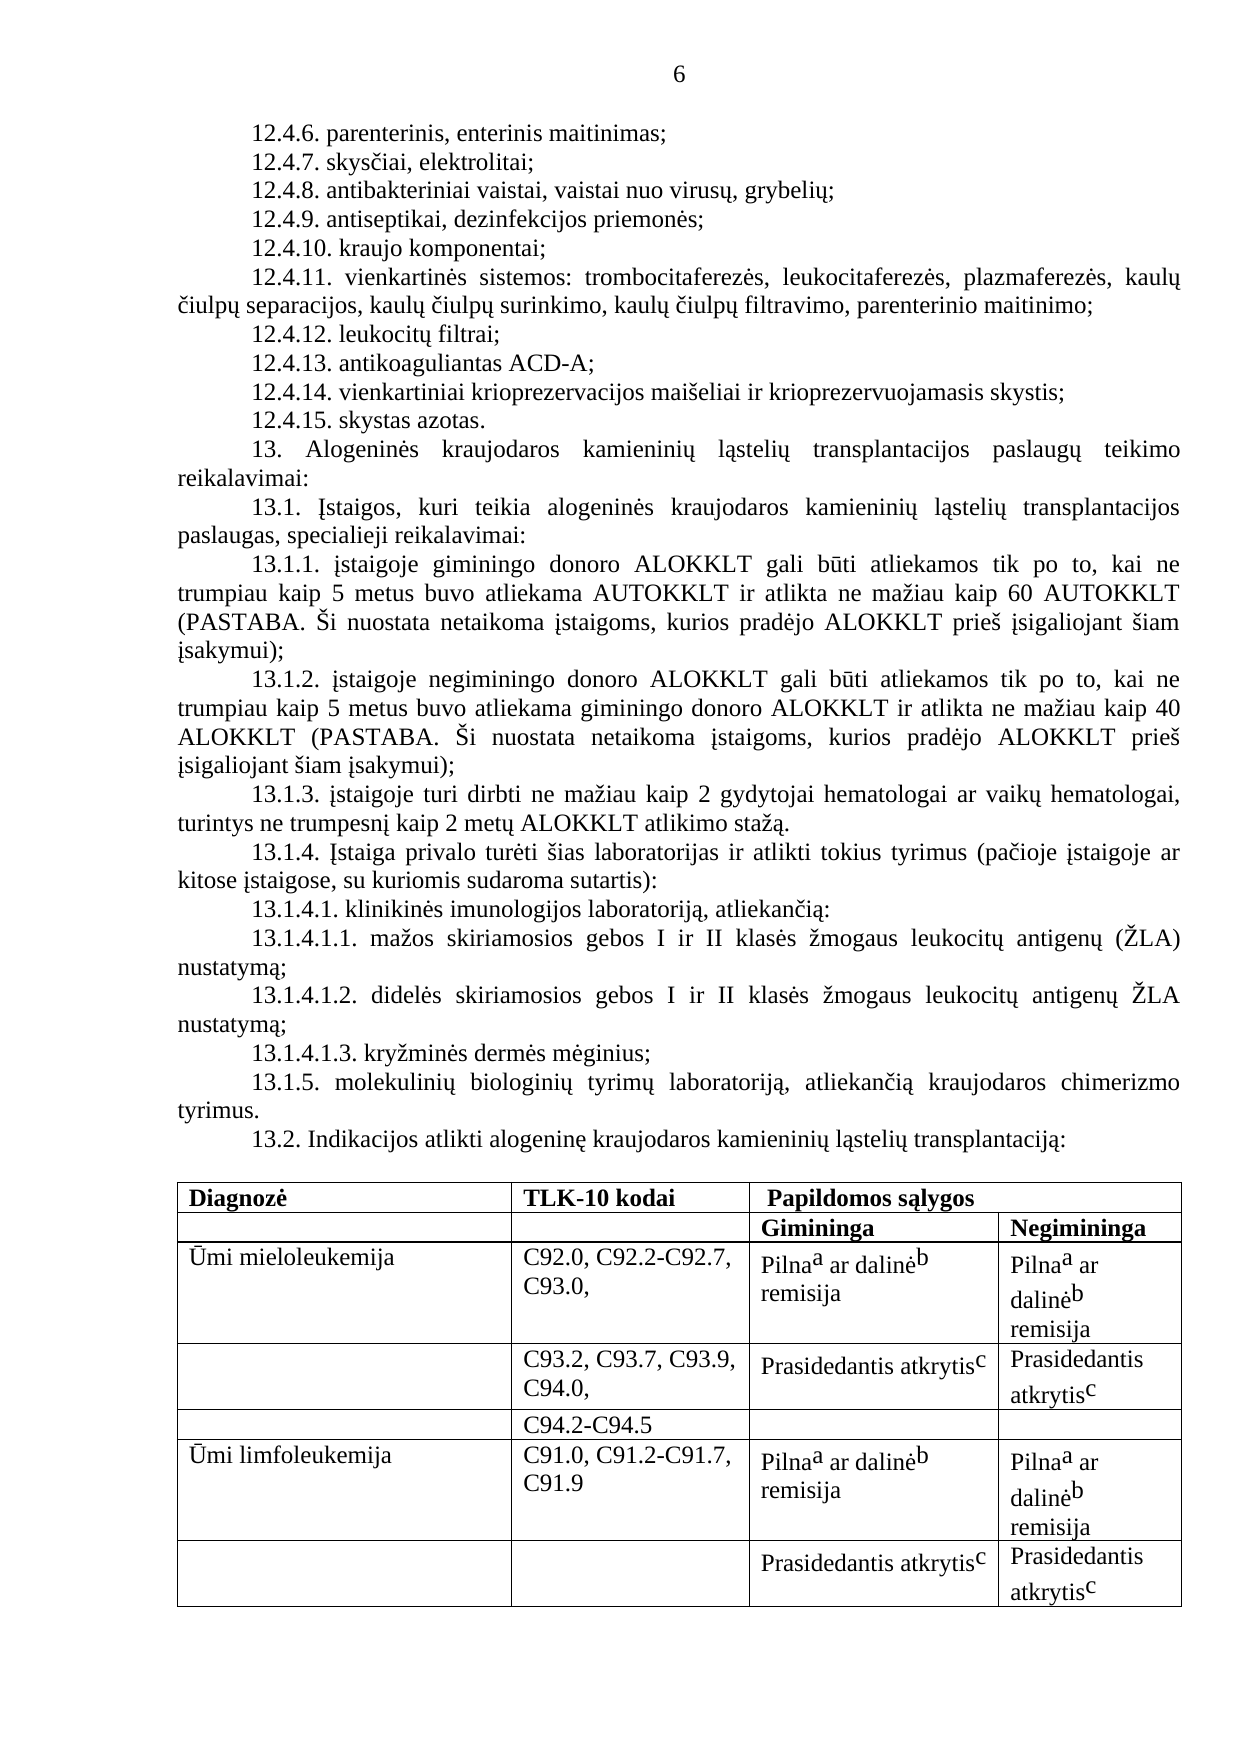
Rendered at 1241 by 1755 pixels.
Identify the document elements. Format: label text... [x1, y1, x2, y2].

table_cell Pilnaa ar dalinėb remisija [999, 1440, 1181, 1540]
text 12.4.12. leukocitų filtrai; [177, 319, 1181, 348]
table_cell [512, 1213, 749, 1241]
table_cell [178, 1344, 511, 1409]
table_cell Pilnaa ar dalinėb remisija [750, 1243, 998, 1343]
text 13.1.4.1. klinikinės imunologijos laboratoriją, atliekančią: [177, 894, 1181, 923]
table_cell Prasidedantis atkrytisc [750, 1541, 998, 1606]
text 13.1.1. įstaigoje giminingo donoro ALOKKLT gali būti atliekamos tik po to, kai ne trumpiau kaip 5 metus buvo atliekama AUTOKKLT ir atlikta ne mažiau kaip 60 AUTOKKLT (PASTABA. Ši nuostata netaikoma įstaigoms, kurios pradėjo ALOKKLT prieš įsigaliojant šiam įsakymui); [177, 549, 1181, 664]
table_cell Ūmi mieloleukemija [178, 1243, 511, 1343]
table_cell Pilnaa ar dalinėb remisija [999, 1243, 1181, 1343]
table_cell [178, 1541, 511, 1606]
table_cell [178, 1410, 511, 1439]
table_cell [999, 1410, 1181, 1439]
text 12.4.15. skystas azotas. [177, 406, 1181, 434]
text 13.1.2. įstaigoje negiminingo donoro ALOKKLT gali būti atliekamos tik po to, kai ne trumpiau kaip 5 metus buvo atliekama giminingo donoro ALOKKLT ir atlikta ne mažiau kaip 40 ALOKKLT (PASTABA. Ši nuostata netaikoma įstaigoms, kurios pradėjo ALOKKLT prieš įsigaliojant šiam įsakymui); [177, 664, 1181, 779]
table_cell C92.0, C92.2-C92.7, C93.0, [512, 1243, 749, 1343]
table_cell C94.2-C94.5 [512, 1410, 749, 1439]
text 13. Alogeninės kraujodaros kamieninių ląstelių transplantacijos paslaugų teikimo reikalavimai: [177, 434, 1181, 492]
text 13.2. Indikacijos atlikti alogeninę kraujodaros kamieninių ląstelių transplantaciją: [177, 1124, 1181, 1153]
table_cell [750, 1410, 998, 1439]
table_cell [512, 1541, 749, 1606]
text 13.1.5. molekulinių biologinių tyrimų laboratoriją, atliekančią kraujodaros chimerizmo tyrimus. [177, 1067, 1181, 1124]
table_cell C93.2, C93.7, C93.9, C94.0, [512, 1344, 749, 1409]
text 12.4.6. parenterinis, enterinis maitinimas; [177, 118, 1181, 147]
table_cell [178, 1213, 511, 1241]
table_header Papildomos sąlygos [750, 1183, 1181, 1212]
text 13.1.4.1.2. didelės skiriamosios gebos I ir II klasės žmogaus leukocitų antigenų ŽLA nustatymą; [177, 981, 1181, 1038]
table_cell Pilnaa ar dalinėb remisija [750, 1440, 998, 1540]
text 13.1.4. Įstaiga privalo turėti šias laboratorijas ir atlikti tokius tyrimus (pačioje įstaigoje ar kitose įstaigose, su kuriomis sudaroma sutartis): [177, 837, 1181, 894]
text 12.4.13. antikoaguliantas ACD-A; [177, 348, 1181, 377]
text 12.4.9. antiseptikai, dezinfekcijos priemonės; [177, 204, 1181, 233]
text 13.1.3. įstaigoje turi dirbti ne mažiau kaip 2 gydytojai hematologai ar vaikų hematologai, turintys ne trumpesnį kaip 2 metų ALOKKLT atlikimo stažą. [177, 779, 1181, 837]
text 12.4.8. antibakteriniai vaistai, vaistai nuo virusų, grybelių; [177, 176, 1181, 204]
table_cell Ūmi limfoleukemija [178, 1440, 511, 1540]
text 12.4.10. kraujo komponentai; [177, 233, 1181, 262]
text 13.1.4.1.1. mažos skiriamosios gebos I ir II klasės žmogaus leukocitų antigenų (ŽLA) nustatymą; [177, 923, 1181, 981]
table_header Diagnozė [178, 1183, 511, 1212]
text 12.4.11. vienkartinės sistemos: trombocitaferezės, leukocitaferezės, plazmaferezės, kaulų čiulpų separacijos, kaulų čiulpų surinkimo, kaulų čiulpų filtravimo, parenterinio maitinimo; [177, 262, 1181, 319]
table_cell Prasidedantis atkrytisc [999, 1344, 1181, 1409]
text 12.4.14. vienkartiniai krioprezervacijos maišeliai ir krioprezervuojamasis skystis; [177, 377, 1181, 406]
table_cell Prasidedantis atkrytisc [750, 1344, 998, 1409]
table_cell Gimininga [750, 1213, 998, 1241]
table_cell Negimininga [999, 1213, 1181, 1241]
text 12.4.7. skysčiai, elektrolitai; [177, 147, 1181, 176]
table_cell C91.0, C91.2-C91.7, C91.9 [512, 1440, 749, 1540]
table_cell Prasidedantis atkrytisc [999, 1541, 1181, 1606]
text 13.1. Įstaigos, kuri teikia alogeninės kraujodaros kamieninių ląstelių transplantacijos paslaugas, specialieji reikalavimai: [177, 492, 1181, 549]
text 13.1.4.1.3. kryžminės dermės mėginius; [177, 1038, 1181, 1067]
table_header TLK-10 kodai [512, 1183, 749, 1212]
